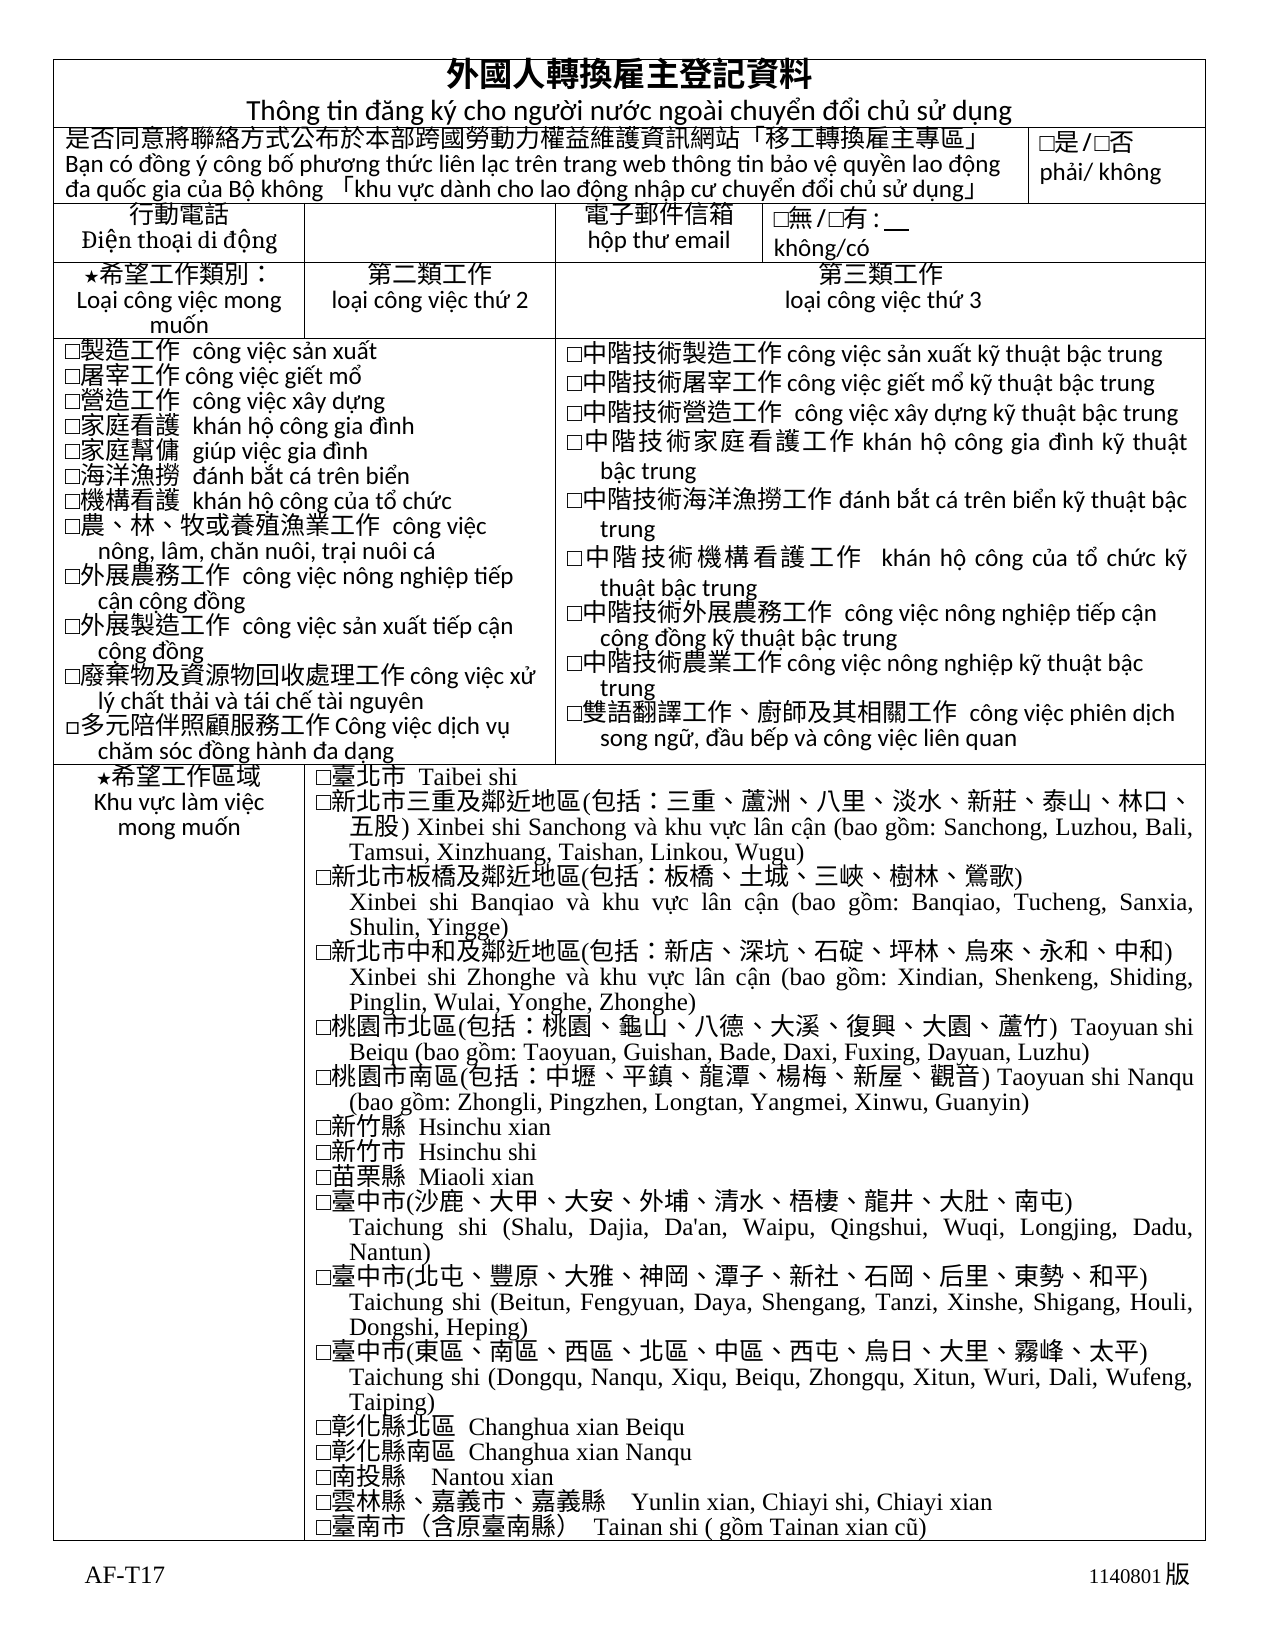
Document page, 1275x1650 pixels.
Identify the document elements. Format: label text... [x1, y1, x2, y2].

table_cell [1206, 262, 1222, 338]
table_cell 第三類工作 loại công việc thứ 3 [556, 263, 1205, 338]
table_cell 第二類工作 loại công việc thứ 2 [305, 263, 555, 338]
table_cell [305, 204, 555, 262]
table_cell □是/□否 phải/ không [1029, 128, 1205, 203]
table_cell ★希望工作類別：Loại công việc mong muốn [54, 263, 304, 338]
table_cell 行動電話 Điện thoại di động [54, 204, 304, 262]
table_cell [1206, 203, 1222, 262]
table_cell □中階技術製造工作công việc sản xuất kỹ thuật bậc trung □中階技術屠宰工作công việc giết mổ kỹ thuật bậc trung □中階技術營造工作 công việc xây dựng kỹ thuật bậc trung □中階技術家庭看護工作khán hộ công gia đình kỹ thuật bậc trung □中階技術海洋漁撈工作đánh bắt cá trên biển kỹ thuật bậc trung □中階技術機構看護工作 khán hộ công của tổ chức kỹ thuật bậc trung □中階技術外展農務工作 công việc nông nghiệp tiếp cận cộng đồng kỹ thuật bậc trung □中階技術農業工作công việc nông nghiệp kỹ thuật bậc trung □雙語翻譯工作、廚師及其相關工作 công việc phiên dịch song ngữ, đầu bếp và công việc liên quan [556, 339, 1205, 764]
table_cell □無/□有: không/có [763, 204, 1205, 262]
table_cell □製造工作 công việc sản xuất □屠宰工作công việc giết mổ □營造工作 công việc xây dựng □家庭看護 khán hộ công gia đình □家庭幫傭 giúp việc gia đình □海洋漁撈 đánh bắt cá trên biển □機構看護 khán hộ công của tổ chức □農、林、牧或養殖漁業工作 công việc nông, lâm, chăn nuôi, trại nuôi cá □外展農務工作 công việc nông nghiệp tiếp cận cộng đồng □外展製造工作 công việc sản xuất tiếp cận cộng đồng □廢棄物及資源物回收處理工作công việc xử lý chất thải và tái chế tài nguyên □多元陪伴照顧服務工作Công việc dịch vụ chăm sóc đồng hành đa dạng [54, 339, 555, 764]
table_cell □臺北市 Taibei shi □新北市三重及鄰近地區(包括：三重、蘆洲、八里、淡水、新莊、泰山、林口、五股) Xinbei shi Sanchong và khu vực lân cận (bao gồm: Sanchong, Luzhou, Bali, Tamsui, Xinzhuang, Taishan, Linkou, Wugu) □新北市板橋及鄰近地區(包括：板橋、土城、三峽、樹林、鶯歌) Xinbei shi Banqiao và khu vực lân cận (bao gồm: Banqiao, Tucheng, Sanxia, Shulin, Yingge) □新北市中和及鄰近地區(包括：新店、深坑、石碇、坪林、烏來、永和、中和) Xinbei shi Zhonghe và khu vực lân cận (bao gồm: Xindian, Shenkeng, Shiding, Pinglin, Wulai, Yonghe, Zhonghe) □桃園市北區(包括：桃園、龜山、八德、大溪、復興、大園、蘆竹) Taoyuan shi Beiqu (bao gồm: Taoyuan, Guishan, Bade, Daxi, Fuxing, Dayuan, Luzhu) □桃園市南區(包括：中壢、平鎮、龍潭、楊梅、新屋、觀音) Taoyuan shi Nanqu (bao gồm: Zhongli, Pingzhen, Longtan, Yangmei, Xinwu, Guanyin) □新竹縣 Hsinchu xian □新竹市 Hsinchu shi □苗栗縣 Miaoli xian □臺中市(沙鹿、大甲、大安、外埔、清水、梧棲、龍井、大肚、南屯) Taichung shi (Shalu, Dajia, Da'an, Waipu, Qingshui, Wuqi, Longjing, Dadu, Nantun) □臺中市(北屯、豐原、大雅、神岡、潭子、新社、石岡、后里、東勢、和平) Taichung shi (Beitun, Fengyuan, Daya, Shengang, Tanzi, Xinshe, Shigang, Houli, Dongshi, Heping) □臺中市(東區、南區、西區、北區、中區、西屯、烏日、大里、霧峰、太平) Taichung shi (Dongqu, Nanqu, Xiqu, Beiqu, Zhongqu, Xitun, Wuri, Dali, Wufeng, Taiping) □彰化縣北區 Changhua xian Beiqu □彰化縣南區 Changhua xian Nanqu □南投縣 Nantou xian □雲林縣、嘉義市、嘉義縣 Yunlin xian, Chiayi shi, Chiayi xian □臺南市（含原臺南縣） Tainan shi ( gồm Tainan xian cũ) [305, 765, 1205, 1540]
table_cell [1206, 338, 1222, 764]
table_cell ★希望工作區域 Khu vực làm việc mong muốn [54, 765, 304, 1540]
table_cell 電子郵件信箱 hộp thư email [556, 204, 762, 262]
table_cell 是否同意將聯絡方式公布於本部跨國勞動力權益維護資訊網站「移工轉換雇主專區」 Bạn có đồng ý công bố phương thức liên lạc trên trang web thông tin bảo vệ quyền lao động đa quốc gia của Bộ không 「khu vực dành cho lao động nhập cư chuyển đổi chủ sử dụng」 [54, 128, 1028, 203]
table_cell 外國人轉換雇主登記資料 Thông tin đăng ký cho người nước ngoài chuyển đổi chủ sử dụng [54, 60, 1205, 127]
table_cell [1206, 764, 1222, 1540]
table_cell [1206, 59, 1222, 127]
table_cell [1206, 127, 1222, 203]
